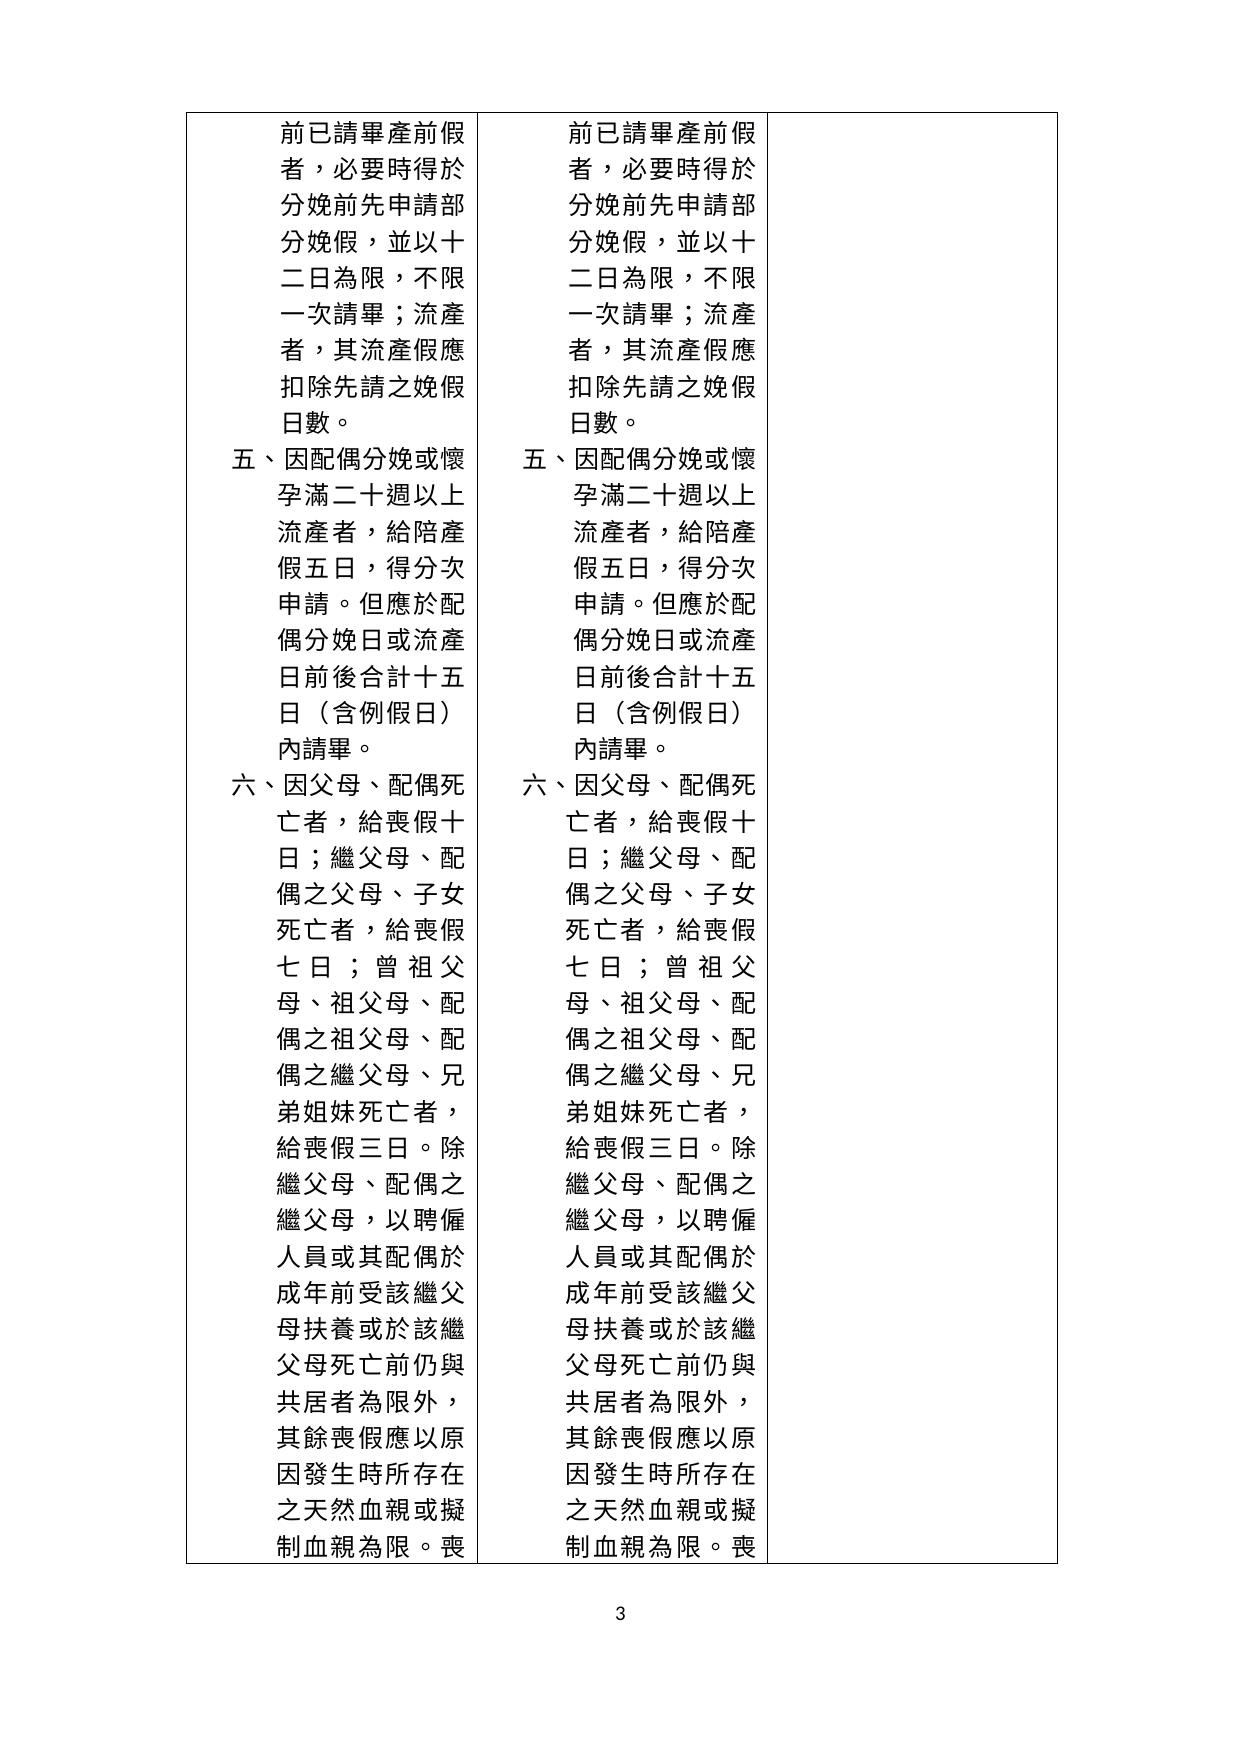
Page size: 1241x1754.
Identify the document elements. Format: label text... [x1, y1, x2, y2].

table_cell [768, 113, 1057, 1563]
table_cell 前已請畢產前假者，必要時得於分娩前先申請部分娩假，並以十二日為限，不限一次請畢；流產者，其流產假應扣除先請之娩假日數。 五、因配偶分娩或懷孕滿二十週以上流產者，給陪產假五日，得分次申請。但應於配偶分娩日或流產日前後合計十五日（含例假日）內請畢。 六、因父母、配偶死亡者，給喪假十日；繼父母、配偶之父母、子女死亡者，給喪假七日；曾祖父母、祖父母、配偶之祖父母、配偶之繼父母、兄弟姐妹死亡者，給喪假三日。除繼父母、配偶之繼父母，以聘僱人員或其配偶於成年前受該繼父母扶養或於該繼父母死亡前仍與共居者為限外，其餘喪假應以原因發生時所存在之天然血親或擬制血親為限。喪 [478, 113, 767, 1563]
table_cell 前已請畢產前假者，必要時得於分娩前先申請部分娩假，並以十二日為限，不限一次請畢；流產者，其流產假應扣除先請之娩假日數。 五、因配偶分娩或懷孕滿二十週以上流產者，給陪產假五日，得分次申請。但應於配偶分娩日或流產日前後合計十五日（含例假日）內請畢。 六、因父母、配偶死亡者，給喪假十日；繼父母、配偶之父母、子女死亡者，給喪假七日；曾祖父母、祖父母、配偶之祖父母、配偶之繼父母、兄弟姐妹死亡者，給喪假三日。除繼父母、配偶之繼父母，以聘僱人員或其配偶於成年前受該繼父母扶養或於該繼父母死亡前仍與共居者為限外，其餘喪假應以原因發生時所存在之天然血親或擬制血親為限。喪 [187, 113, 477, 1563]
